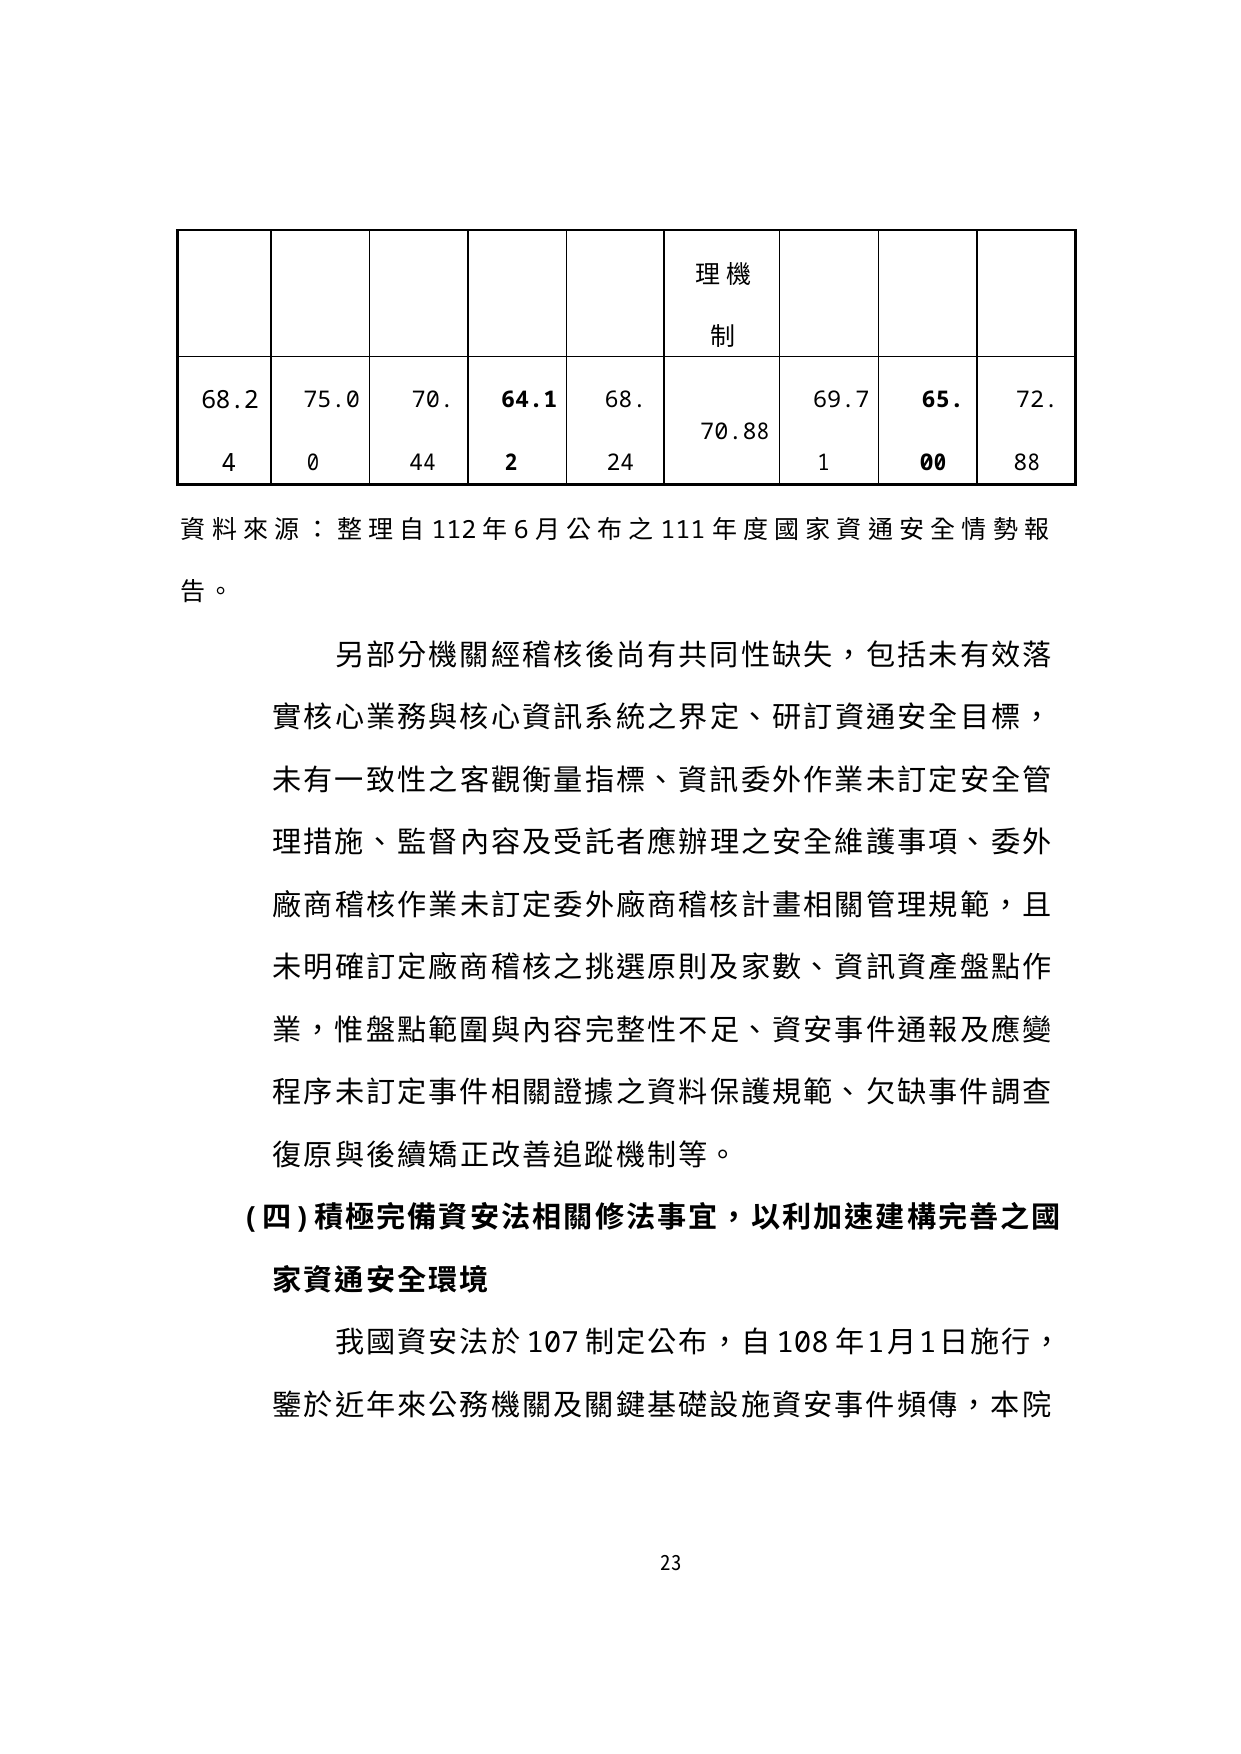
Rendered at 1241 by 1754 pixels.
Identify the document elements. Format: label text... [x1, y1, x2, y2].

table_cell 65.00 [879, 357, 976, 482]
text 我國資安法於107制定公布，自108年1月1日施行，鑒於近年來公務機關及關鍵基礎設施資安事件頻傳，本院多位委員陸續研提相關資安法修正意見，經數位部綜整並參酌資安風險現況與議題後，規劃主要修法方向如下： [266, 1298, 1063, 1423]
table_cell [179, 231, 270, 356]
table_cell 64.12 [469, 357, 566, 482]
table_cell 72.88 [978, 357, 1074, 482]
text 資料來源：整理自112年6月公布之111年度國家資通安全情勢報告。 [177, 486, 1063, 611]
table_cell 69.71 [780, 357, 878, 482]
table_cell [272, 231, 369, 356]
table_cell [978, 231, 1074, 356]
table_cell [370, 231, 467, 356]
table_cell 理機制 [665, 231, 779, 356]
table_cell 70.88 [665, 357, 779, 482]
text (四)積極完備資安法相關修法事宜，以利加速建構完善之國家資通安全環境 [236, 1173, 1063, 1298]
table_cell 資通系統或服務委外辦理之管理措施 [567, 231, 663, 356]
table_cell 70.44 [370, 357, 467, 482]
table_cell 75.00 [272, 357, 369, 482]
table_cell [780, 231, 878, 356]
table_cell [879, 231, 976, 356]
text 另部分機關經稽核後尚有共同性缺失，包括未有效落實核心業務與核心資訊系統之界定、研訂資通安全目標，未有一致性之客觀衡量指標、資訊委外作業未訂定安全管理措施、監督內容及受託者應辦理之安全維護事項、委外廠商稽核作業未訂定委外廠商稽核計畫相關管理規範，且未明確訂定廠商稽核之挑選原則及家數、資訊資產盤點作業，惟盤點範圍與內容完整性不足、資安事件通報及應變程序未訂定事件相關證據之資料保護規範、欠缺事件調查復原與後續矯正改善追蹤機制等。 [266, 611, 1063, 1173]
table_cell [469, 231, 566, 356]
table_cell 68.24 [567, 357, 663, 482]
table_cell 68.24 [179, 357, 270, 482]
